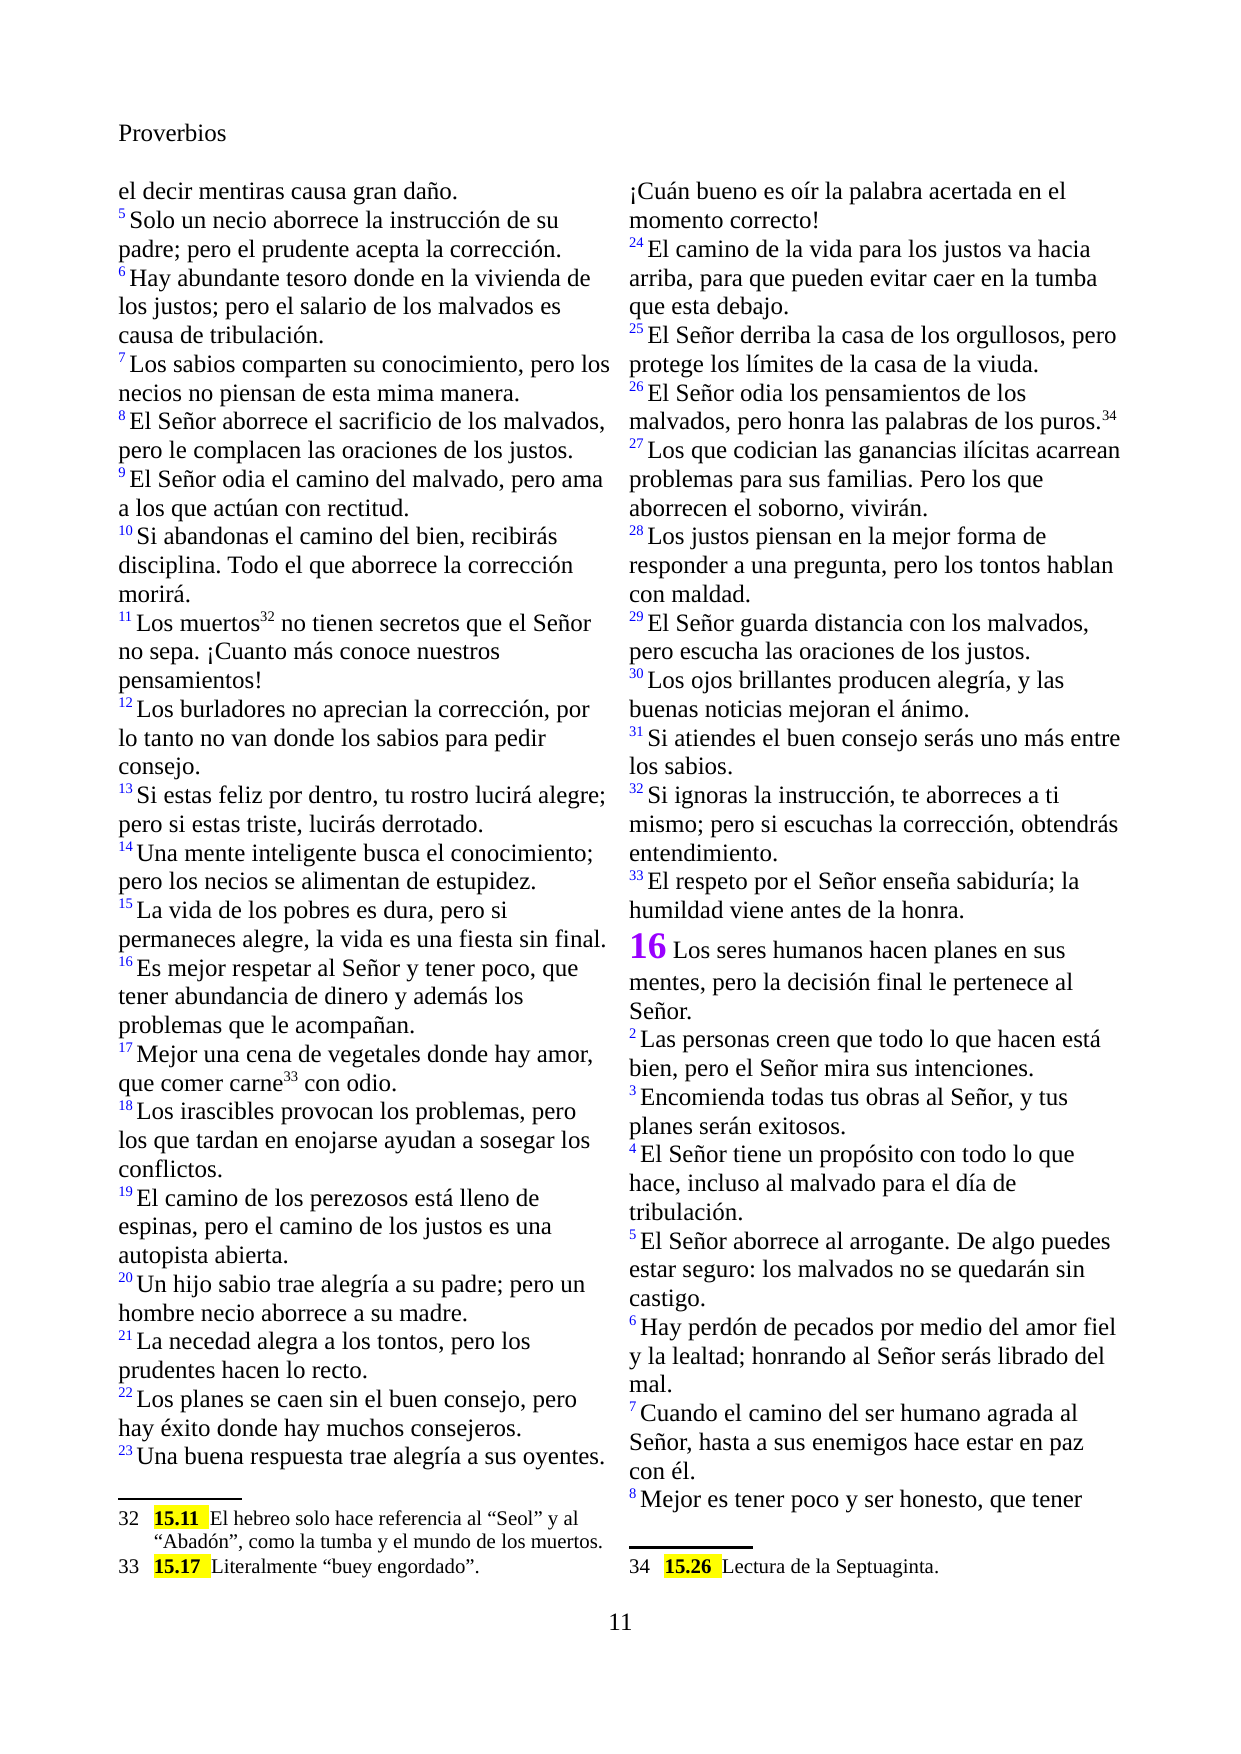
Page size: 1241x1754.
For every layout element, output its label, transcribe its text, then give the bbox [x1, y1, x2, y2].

text 13 Si estas feliz por dentro, tu rostro lucirá alegre; pero si estas triste, lucirás derrotado. [118, 780, 611, 838]
text 10 Si abandonas el camino del bien, recibirás disciplina. Todo el que aborrece la corrección morirá. [118, 521, 611, 608]
text 27 Los que codician las ganancias ilícitas acarrean problemas para sus familias. Pero los que aborrecen el soborno, vivirán. [629, 435, 1122, 521]
text 32 Si ignoras la instrucción, te aborreces a ti mismo; pero si escuchas la corrección, obtendrás entendimiento. [629, 780, 1122, 866]
text 15.17 Literalmente “buey engordado”. [118, 1553, 611, 1578]
text 15 La vida de los pobres es dura, pero si permaneces alegre, la vida es una fiesta sin final. [118, 895, 611, 953]
text 7 Los sabios comparten su conocimiento, pero los necios no piensan de esta mima manera. [118, 349, 611, 406]
text 8 El Señor aborrece el sacrificio de los malvados, pero le complacen las oraciones de los justos. [118, 406, 611, 464]
text 16 Los seres humanos hacen planes en sus mentes, pero la decisión final le pertenece al Señor. [629, 924, 1122, 1024]
text 20 Un hijo sabio trae alegría a su padre; pero un hombre necio aborrece a su madre. [118, 1269, 611, 1326]
text 5 Solo un necio aborrece la instrucción de su padre; pero el prudente acepta la corrección. [118, 205, 611, 263]
text 5 El Señor aborrece al arrogante. De algo puedes estar seguro: los malvados no se quedarán sin castigo. [629, 1226, 1122, 1312]
text 26 El Señor odia los pensamientos de los malvados, pero honra las palabras de los puros. [629, 378, 1122, 435]
text 21 La necedad alegra a los tontos, pero los prudentes hacen lo recto. [118, 1326, 611, 1384]
text 17 Mejor una cena de vegetales donde hay amor, que comer carne con odio. [118, 1039, 611, 1096]
text 29 El Señor guarda distancia con los malvados, pero escucha las oraciones de los justos. [629, 608, 1122, 665]
text 19 El camino de los perezosos está lleno de espinas, pero el camino de los justos es una autopista abierta. [118, 1183, 611, 1269]
text 16 Es mejor respetar al Señor y tener poco, que tener abundancia de dinero y además los problemas que le acompañan. [118, 953, 611, 1039]
text 6 Hay perdón de pecados por medio del amor fiel y la lealtad; honrando al Señor serás librado del mal. [629, 1312, 1122, 1398]
text 18 Los irascibles provocan los problemas, pero los que tardan en enojarse ayudan a sosegar los conflictos. [118, 1096, 611, 1183]
text 30 Los ojos brillantes producen alegría, y las buenas noticias mejoran el ánimo. [629, 665, 1122, 723]
text 31 Si atiendes el buen consejo serás uno más entre los sabios. [629, 723, 1122, 780]
text 6 Hay abundante tesoro donde en la vivienda de los justos; pero el salario de los malvados es causa de tribulación. [118, 263, 611, 349]
text 2 Las personas creen que todo lo que hacen está bien, pero el Señor mira sus intenciones. [629, 1024, 1122, 1082]
text 15.11 El hebreo solo hace referencia al “Seol” y al “Abadón”, como la tumba y el mundo de los muertos. [118, 1505, 611, 1553]
text 15.26 Lectura de la Septuaginta. [629, 1553, 1122, 1578]
text 7 Cuando el camino del ser humano agrada al Señor, hasta a sus enemigos hace estar en paz con él. [629, 1398, 1122, 1484]
text 24 El camino de la vida para los justos va hacia arriba, para que pueden evitar caer en la tumba que esta debajo. [629, 234, 1122, 320]
text 28 Los justos piensan en la mejor forma de responder a una pregunta, pero los tontos hablan con maldad. [629, 521, 1122, 608]
text 11 Los muertos no tienen secretos que el Señor no sepa. ¡Cuanto más conoce nuestros pensamientos! [118, 608, 611, 694]
text el decir mentiras causa gran daño. [118, 176, 611, 205]
text 4 El Señor tiene un propósito con todo lo que hace, incluso al malvado para el día de tribulación. [629, 1139, 1122, 1226]
text 12 Los burladores no aprecian la corrección, por lo tanto no van donde los sabios para pedir consejo. [118, 694, 611, 780]
text ¡Cuán bueno es oír la palabra acertada en el momento correcto! [629, 176, 1122, 234]
text 14 Una mente inteligente busca el conocimiento; pero los necios se alimentan de estupidez. [118, 838, 611, 895]
text 9 El Señor odia el camino del malvado, pero ama a los que actúan con rectitud. [118, 464, 611, 521]
text 3 Encomienda todas tus obras al Señor, y tus planes serán exitosos. [629, 1082, 1122, 1139]
text 33 El respeto por el Señor enseña sabiduría; la humildad viene antes de la honra. [629, 866, 1122, 924]
text 25 El Señor derriba la casa de los orgullosos, pero protege los límites de la casa de la viuda. [629, 320, 1122, 378]
text 23 Una buena respuesta trae alegría a sus oyentes. [118, 1441, 611, 1470]
text 8 Mejor es tener poco y ser honesto, que tener [629, 1484, 1122, 1513]
text 22 Los planes se caen sin el buen consejo, pero hay éxito donde hay muchos consejeros. [118, 1384, 611, 1441]
